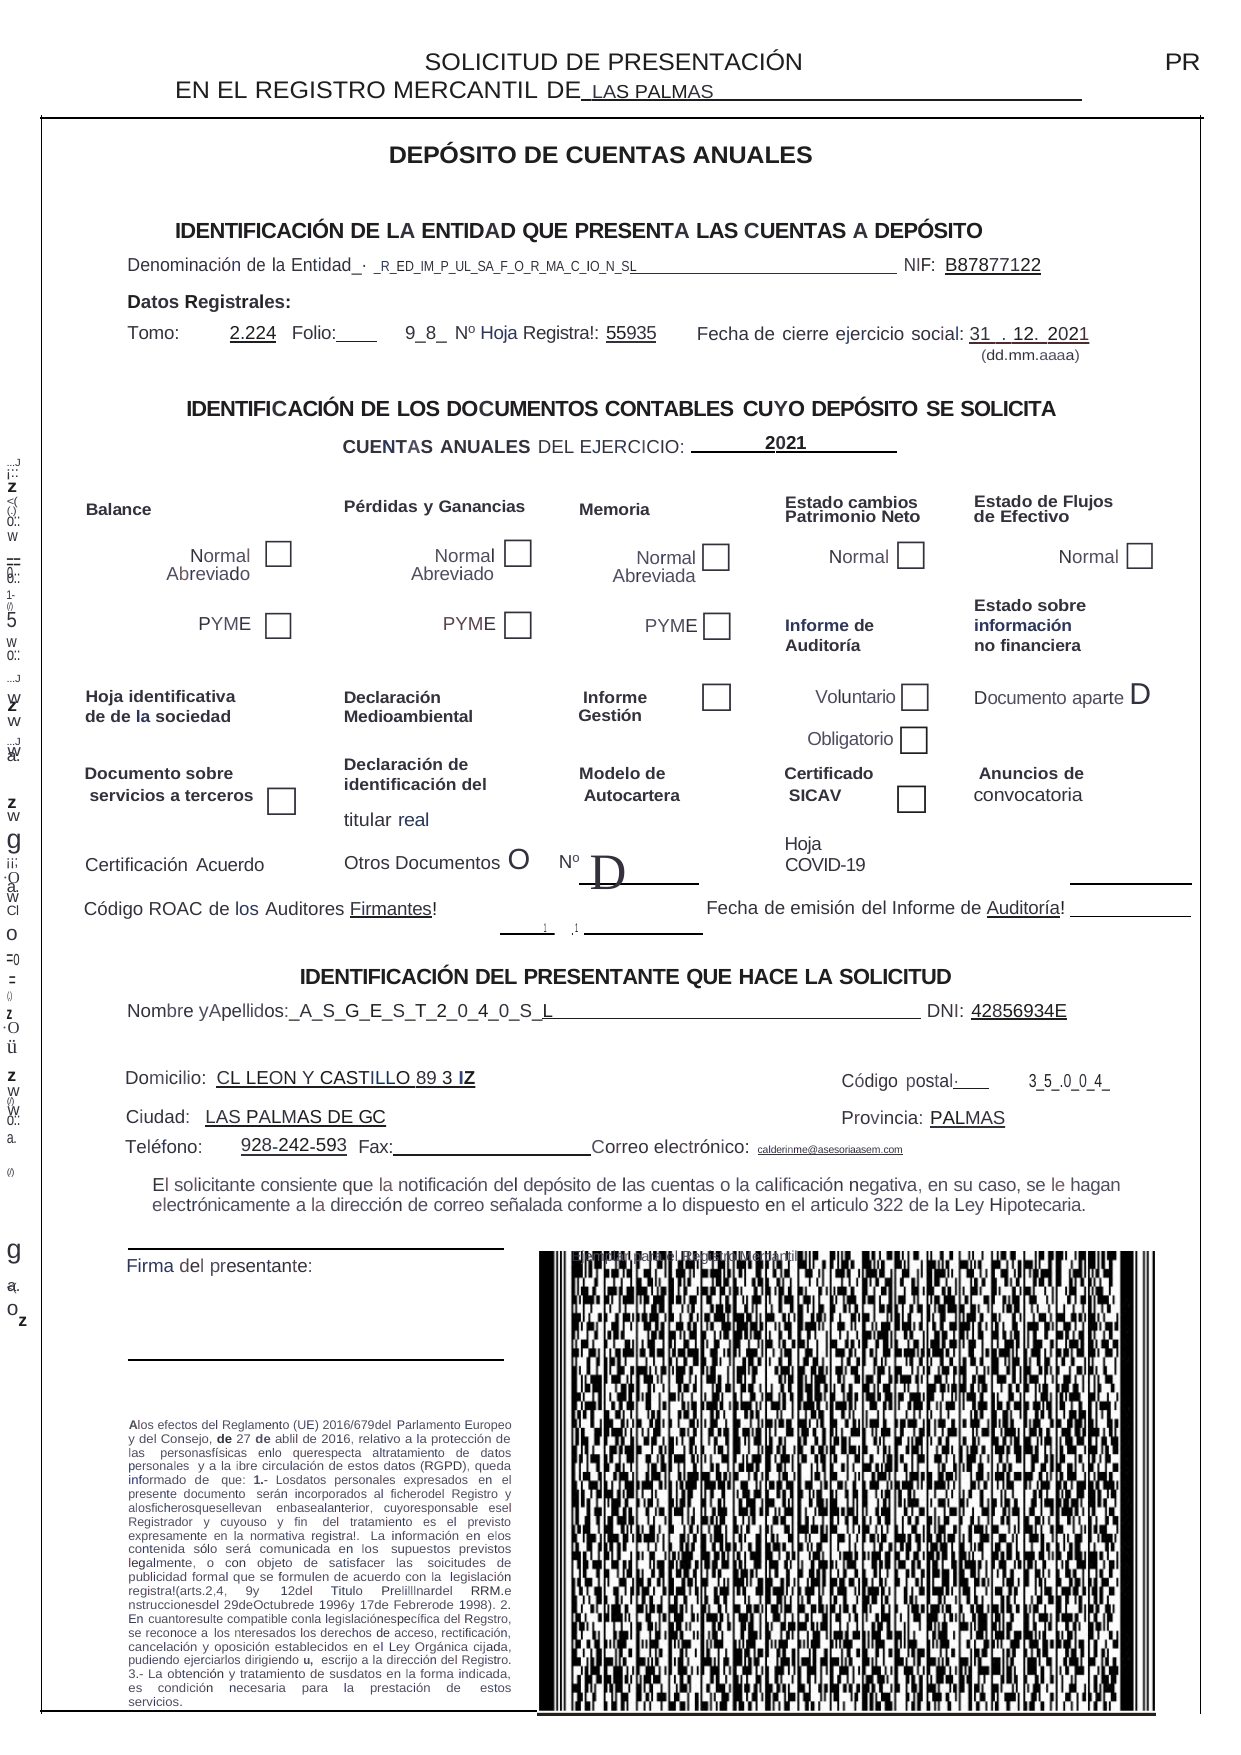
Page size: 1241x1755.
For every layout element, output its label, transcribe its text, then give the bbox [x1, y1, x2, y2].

text ...J [6, 673, 22, 684]
text g [6, 1233, 41, 1278]
text (.) [7, 507, 22, 516]
text □ □ □ [269, 789, 294, 813]
subtitle z [7, 480, 22, 496]
text Abreviado Abreviado Abreviada [166, 574, 615, 582]
text <( [21, 1280, 41, 1293]
subtitle Datos Registrales: [127, 291, 1200, 312]
text ¡¡; [6, 854, 22, 869]
subtitle z [7, 698, 22, 714]
text Abreviado Abreviado Abreviada [694, 574, 1200, 582]
text 1- [6, 589, 22, 602]
subtitle IDENTIFICACIÓN DE LOS DOCUMENTOS CONTABLES CUYO DEPÓSITO SE SOLICITA [84, 395, 1159, 421]
text Denominación de la Entidad_· _R_ED_IM_P_UL_SA_F_O_R_MA_C_IO_N_SL NIF: B87877122 [127, 254, 1200, 276]
text [42, 1296, 511, 1330]
text (/) [7, 1166, 17, 1177]
text Fecha de emisión del Informe de Auditoría! [706, 900, 1200, 918]
text a. Documento sobre Declaración de Modelo de Certificado Anuncios de z servicios a terceros identificación del Autocartera SICAV convocatoria w [42, 760, 344, 825]
text PYME □ [644, 590, 732, 650]
text Cl [7, 906, 22, 918]
text titular real [343, 809, 430, 831]
text Auditoría no financiera [785, 636, 1200, 655]
text Provincia: PALMAS [841, 1107, 1200, 1129]
subtitle z [4, 1005, 16, 1023]
text (/) [7, 1099, 22, 1106]
text Estado sobre [974, 596, 1200, 615]
subtitle o:: [7, 516, 22, 529]
text EN EL REGISTRO MERCANTIL DE LAS PALMAS [41, 76, 1216, 103]
text Ejemplar para el Registro Mercantil [571, 1247, 1200, 1264]
subtitle IDENTIFICACIÓN DE LA ENTIDAD QUE PRESENTA LAS CUENTAS A DEPÓSITO [42, 218, 1158, 243]
text [1201, 712, 1216, 753]
text w [10, 1106, 22, 1118]
text 5w [6, 613, 22, 651]
subtitle o [3, 921, 21, 945]
text Alos efectos del Reglamento (UE) 2016/679del Parlamento Europeo y del Consejo, de 27 de ablil de 2016, relativo a la protección de las personasfísicas enlo querespecta altratamiento de datos personales y a la ibre circulación de estos datos (RGPD), queda informado de que: 1.- Losdatos personales expresados en el presente documento serán incorporados al ficherodel Registro y alosficherosquesellevan enbasealanterior, cuyoresponsable esel Registrador y cuyouso y fin del tratamiento es el previsto expresamente en la normativa registra!. La información en elos contenida sólo será comunicada en los supuestos previstos legalmente, o con objeto de satisfacer las soicitudes de publicidad formal que se formulen de acuerdo con la legislación registra!(arts.2,4, 9y 12del Titulo Prelilllnardel RRM.e nstruccionesdel 29deOctubrede 1996y 17de Febrerode 1998). 2.­ En cuantoresulte compatible conla legislaciónespecífica del Regstro, se reconoce a los nteresados los derechos de acceso, rectificación, cancelación y oposición establecidos en el Ley Orgánica cijada, pudiendo ejerciarlos dirigiendo u, escrijo a la dirección del Registro. 3.- La obtención y tratamiento de susdatos en la forma indicada, es condición necesaria para la prestación de estos servicios. [128, 1418, 511, 1709]
text w [7, 1084, 22, 1099]
text == [6, 550, 22, 574]
text ...J [6, 735, 22, 747]
subtitle g [6, 825, 22, 854]
text w [7, 741, 21, 760]
text 1 1 [124, 921, 1078, 935]
text Firma del presentante: [42, 1233, 511, 1278]
text ·O [1, 1023, 21, 1037]
text Informe de información [785, 616, 1200, 635]
text =o= [6, 947, 21, 992]
text a. [7, 1129, 17, 1147]
subtitle z [7, 1068, 22, 1084]
text w [7, 529, 22, 545]
text Hoja identificativa Declaración Informe de de la sociedad Medioambiental Gestión [85, 688, 669, 726]
text a. Documento sobre Declaración de Modelo de Certificado Anuncios de z servicios a terceros identificación del Autocartera SICAV convocatoria w [457, 760, 1084, 770]
text Tomo: 2.224 Folio: 9_8_ Nº Hoja Registra!: 55935 Fecha de cierre ejercicio social: 31 . 12. 2021 [127, 322, 1200, 345]
text Certificación Acuerdo Otros Documentos O Nº D [85, 825, 627, 883]
text Ciudad: LAS PALMAS DE GC [126, 1106, 475, 1128]
subtitle IDENTIFICACIÓN DEL PRESENTANTE QUE HACE LA SOLICITUD [299, 964, 1200, 989]
text Obligatorio □ [807, 712, 1200, 753]
text Teléfono: 928-242-593 Fax: Correo electrónico: calderinme@asesoriaasem.com [125, 1133, 1200, 1157]
text PYME □ [198, 589, 291, 649]
text Hoja COVID-19 [784, 833, 867, 875]
subtitle o:: [7, 651, 22, 663]
text Patrimonio Neto de Efectivo [785, 512, 1200, 525]
text Normal □ Normal □ Normal □ Normal □ Normal □ [190, 525, 1200, 574]
text Domicilio: CL LEON Y CASTILLO 89 3 IZ [125, 1068, 475, 1089]
text w [7, 714, 22, 730]
text El solicitante consiente que la notificación del depósito de las cuentas o la calificación negativa, en su caso, se le hagan electrónicamente a la dirección de correo señalada conforme a lo dispuesto en el articulo 322 de la Ley Hipotecaria. [152, 1176, 1199, 1215]
text <( [42, 1280, 511, 1293]
text [0, 347, 41, 364]
text ·O a. w [2, 876, 20, 906]
text Código ROAC de los Auditores Firmantes! [84, 901, 627, 919]
text [1201, 596, 1216, 615]
text oz [7, 1296, 41, 1330]
subtitle DEPÓSITO DE CUENTAS ANUALES [42, 141, 1160, 169]
text ...J [6, 458, 22, 468]
text o:: [7, 1118, 22, 1127]
text Nombre yApellidos:_A_S_G_E_S_T_2_0_4_0_S_L DNI: 42856934E [124, 998, 1070, 1021]
text o [7, 565, 13, 576]
text (/) [7, 602, 22, 611]
text Código postal· 3_5_.0_0_4_ [841, 1069, 1200, 1091]
text Voluntario □ Documento aparte D [815, 673, 1200, 712]
text a. [7, 1277, 21, 1296]
text □ [702, 670, 732, 721]
text (.) [4, 992, 16, 1002]
text ¡:: [6, 468, 22, 480]
text CUENTAS ANUALES DEL EJERCICIO: 2021 [80, 432, 1159, 457]
text Balance Pérdidas y Ganancias Memoria Estado cambios Estado de Flujos [86, 495, 1200, 512]
text □ □ □ [267, 770, 1154, 824]
text (dd.mm.aaaa) [42, 347, 1080, 364]
text PYME □ [443, 589, 534, 640]
text o:: [7, 574, 22, 585]
text <( [7, 496, 22, 507]
subtitle ü [4, 1037, 21, 1057]
